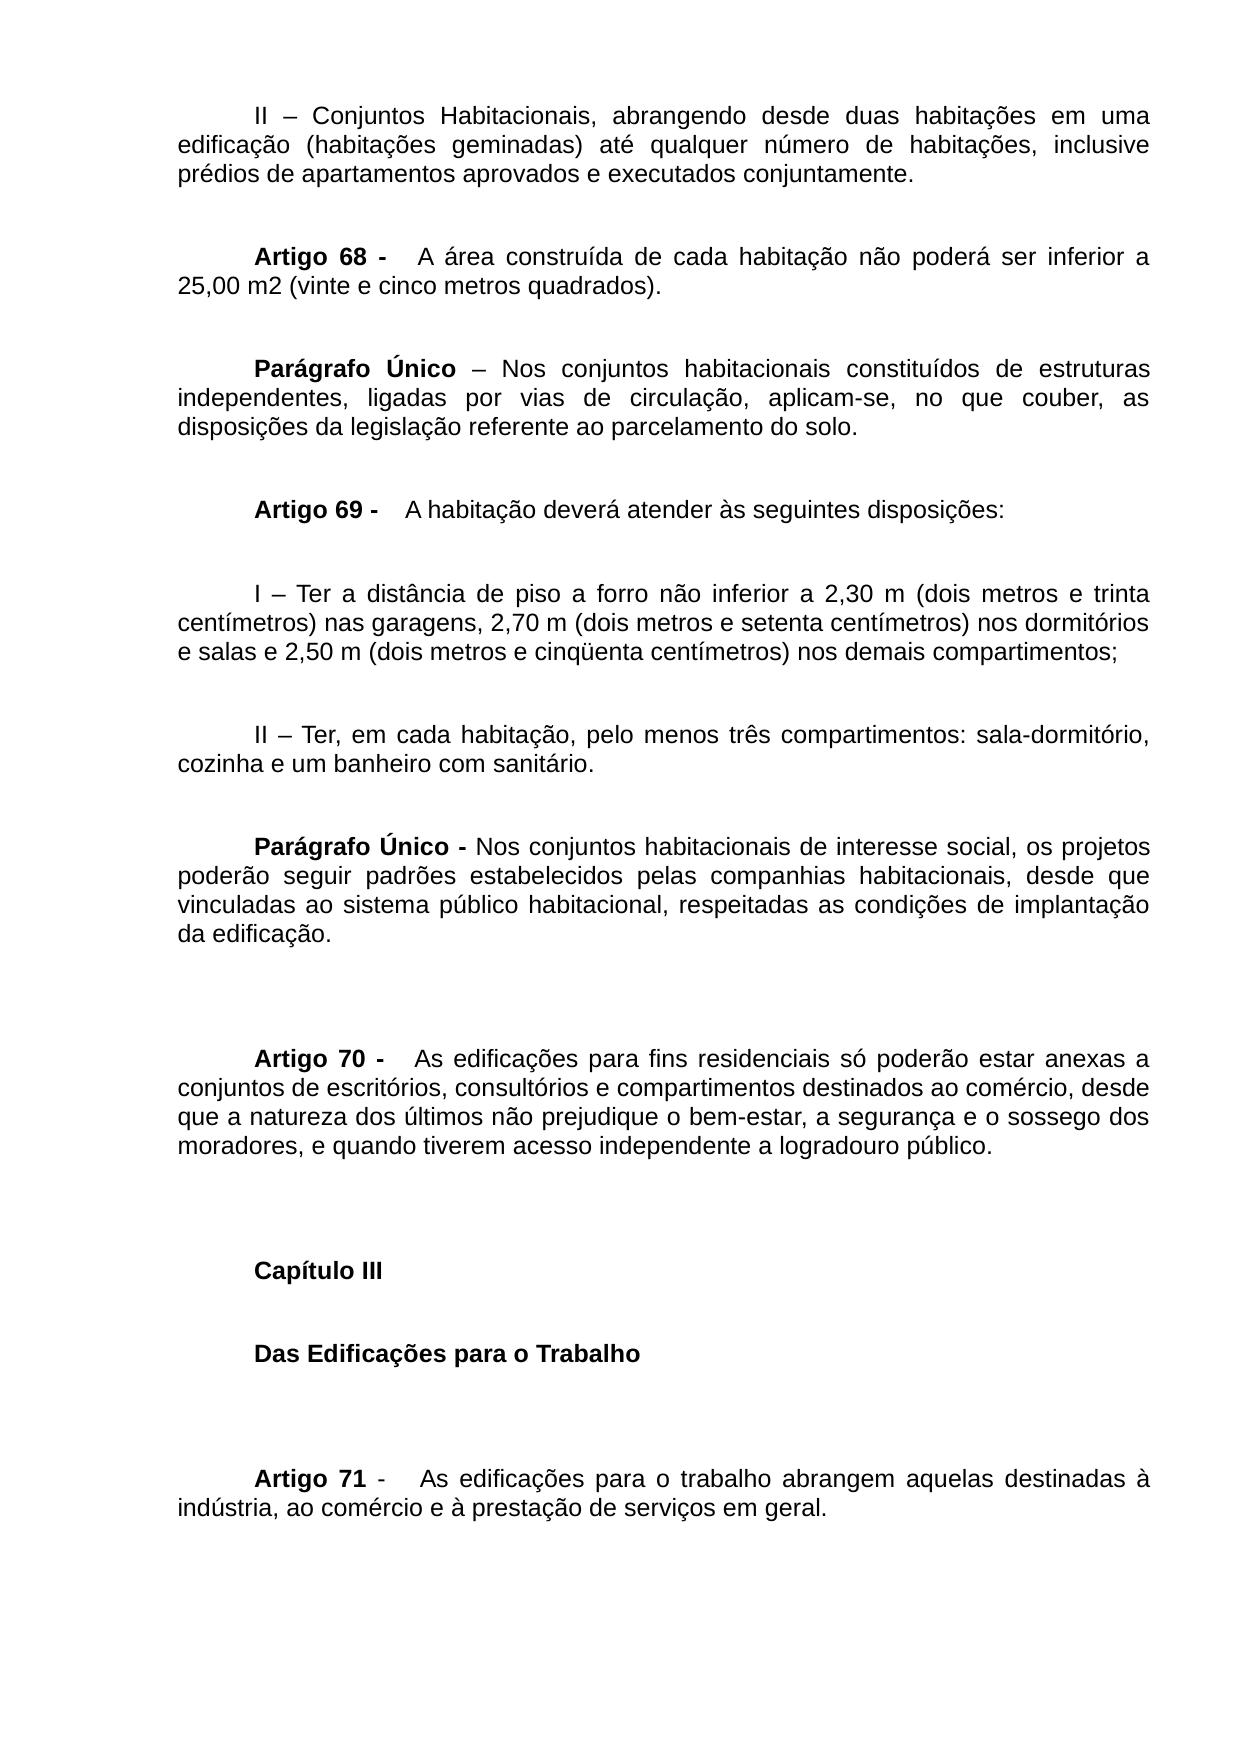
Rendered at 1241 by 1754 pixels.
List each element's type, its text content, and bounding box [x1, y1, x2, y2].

text Das Edificações para o Trabalho [177, 1339, 1152, 1368]
text Artigo 69 - A habitação deverá atender às seguintes disposições: [177, 495, 1152, 524]
text II – Ter, em cada habitação, pelo menos três compartimentos: sala-dormitório, cozinha e um banheiro com sanitário. [177, 720, 1152, 778]
text I – Ter a distância de piso a forro não inferior a 2,30 m (dois metros e trinta centímetros) nas garagens, 2,70 m (dois metros e setenta centímetros) nos dormitórios e salas e 2,50 m (dois metros e cinqüenta centímetros) nos demais compartimentos; [177, 578, 1152, 666]
text Capítulo III [177, 1256, 1152, 1285]
text Artigo 71 - As edificações para o trabalho abrangem aquelas destinadas à indústria, ao comércio e à prestação de serviços em geral. [177, 1463, 1152, 1522]
text Parágrafo Único – Nos conjuntos habitacionais constituídos de estruturas independentes, ligadas por vias de circulação, aplicam-se, no que couber, as disposições da legislação referente ao parcelamento do solo. [177, 354, 1152, 441]
text Artigo 70 - As edificações para fins residenciais só poderão estar anexas a conjuntos de escritórios, consultórios e compartimentos destinados ao comércio, desde que a natureza dos últimos não prejudique o bem-estar, a segurança e o sossego dos moradores, e quando tiverem acesso independente a logradouro público. [177, 1044, 1152, 1160]
text Artigo 68 - A área construída de cada habitação não poderá ser inferior a 25,00 m2 (vinte e cinco metros quadrados). [177, 242, 1152, 300]
text II – Conjuntos Habitacionais, abrangendo desde duas habitações em uma edificação (habitações geminadas) até qualquer número de habitações, inclusive prédios de apartamentos aprovados e executados conjuntamente. [177, 101, 1152, 188]
text Parágrafo Único - Nos conjuntos habitacionais de interesse social, os projetos poderão seguir padrões estabelecidos pelas companhias habitacionais, desde que vinculadas ao sistema público habitacional, respeitadas as condições de implantação da edificação. [177, 832, 1152, 948]
